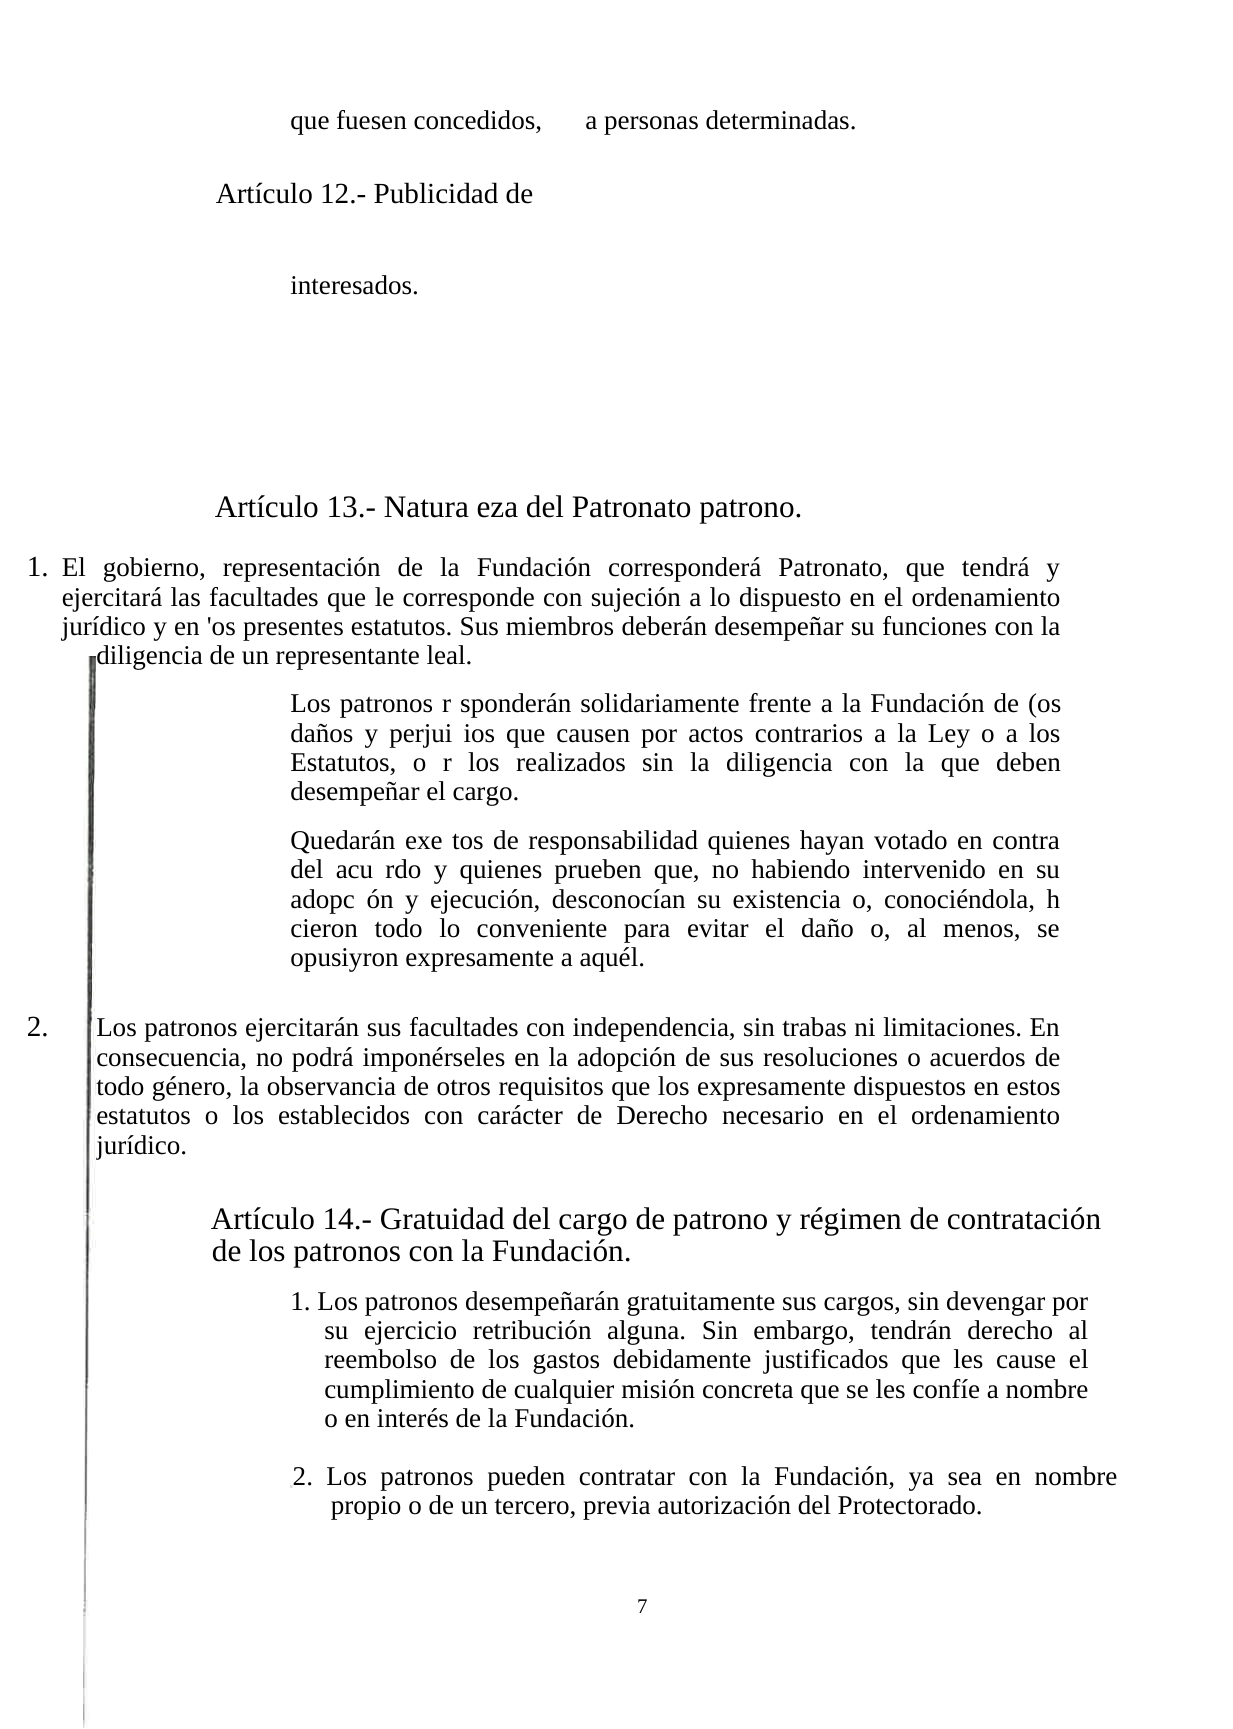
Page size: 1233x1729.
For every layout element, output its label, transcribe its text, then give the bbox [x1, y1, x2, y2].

text 1. Los patronos desempeñarán gratuitamente sus cargos, sin devengar por su ejercicio retribución alguna. Sin embargo, tendrán derecho al reembolso de los gastos debidamente justificados que les cause el cumplimiento de cualquier misión concreta que se les confíe a nombre o en interés de la Fundación. [290, 1287, 1089, 1433]
text Quedarán exe tos de responsabilidad quienes hayan votado en contra del acu rdo y quienes prueben que, no habiendo intervenido en su adopc ón y ejecución, desconocían su existencia o, conociéndola, h cieron todo lo conveniente para evitar el daño o, al menos, se opusiyron expresamente a aquél. [290, 826, 1061, 973]
text Artículo 12.- Publicidad de [216, 176, 869, 210]
text que fuesen concedidos, a personas determinadas. [290, 106, 1119, 135]
text interesados. [290, 271, 1119, 300]
list El gobierno, representación de la Fundación corresponderá Patronato, que tendrá y ejercitará las facultades que le corresponde con sujeción a lo dispuesto en el ordenamiento jurídico y en 'os presentes estatutos. Sus miembros deberán desempeñar su funciones con la diligencia de un representante leal. [27, 551, 1062, 671]
text Artículo 14.- Gratuidad del cargo de patrono y régimen de contratación de los patronos con la Fundación. [211, 1203, 1122, 1268]
text Artículo 13.- Natura eza del Patronato patrono. [214, 492, 838, 524]
text Los patronos r sponderán solidariamente frente a la Fundación de (os daños y perjui ios que causen por actos contrarios a la Ley o a los Estatutos, o r los realizados sin la diligencia con la que deben desempeñar el cargo. [290, 689, 1062, 807]
text 2. Los patronos pueden contratar con la Fundación, ya sea en nombre propio o de un tercero, previa autorización del Protectorado. [290, 1462, 1119, 1520]
list Los patronos ejercitarán sus facultades con independencia, sin trabas ni limitaciones. En consecuencia, no podrá imponérseles en la adopción de sus resoluciones o acuerdos de todo género, la observancia de otros requisitos que los expresamente dispuestos en estos estatutos o los establecidos con carácter de Derecho necesario en el ordenamiento jurídico. [97, 1011, 1062, 1160]
list Los patronos ejercitarán sus facultades con independencia, sin trabas ni limitaciones. En consecuencia, no podrá imponérseles en la adopción de sus resoluciones o acuerdos de todo género, la observancia de otros requisitos que los expresamente dispuestos en estos estatutos o los establecidos con carácter de Derecho necesario en el ordenamiento jurídico. [27, 1011, 83, 1160]
